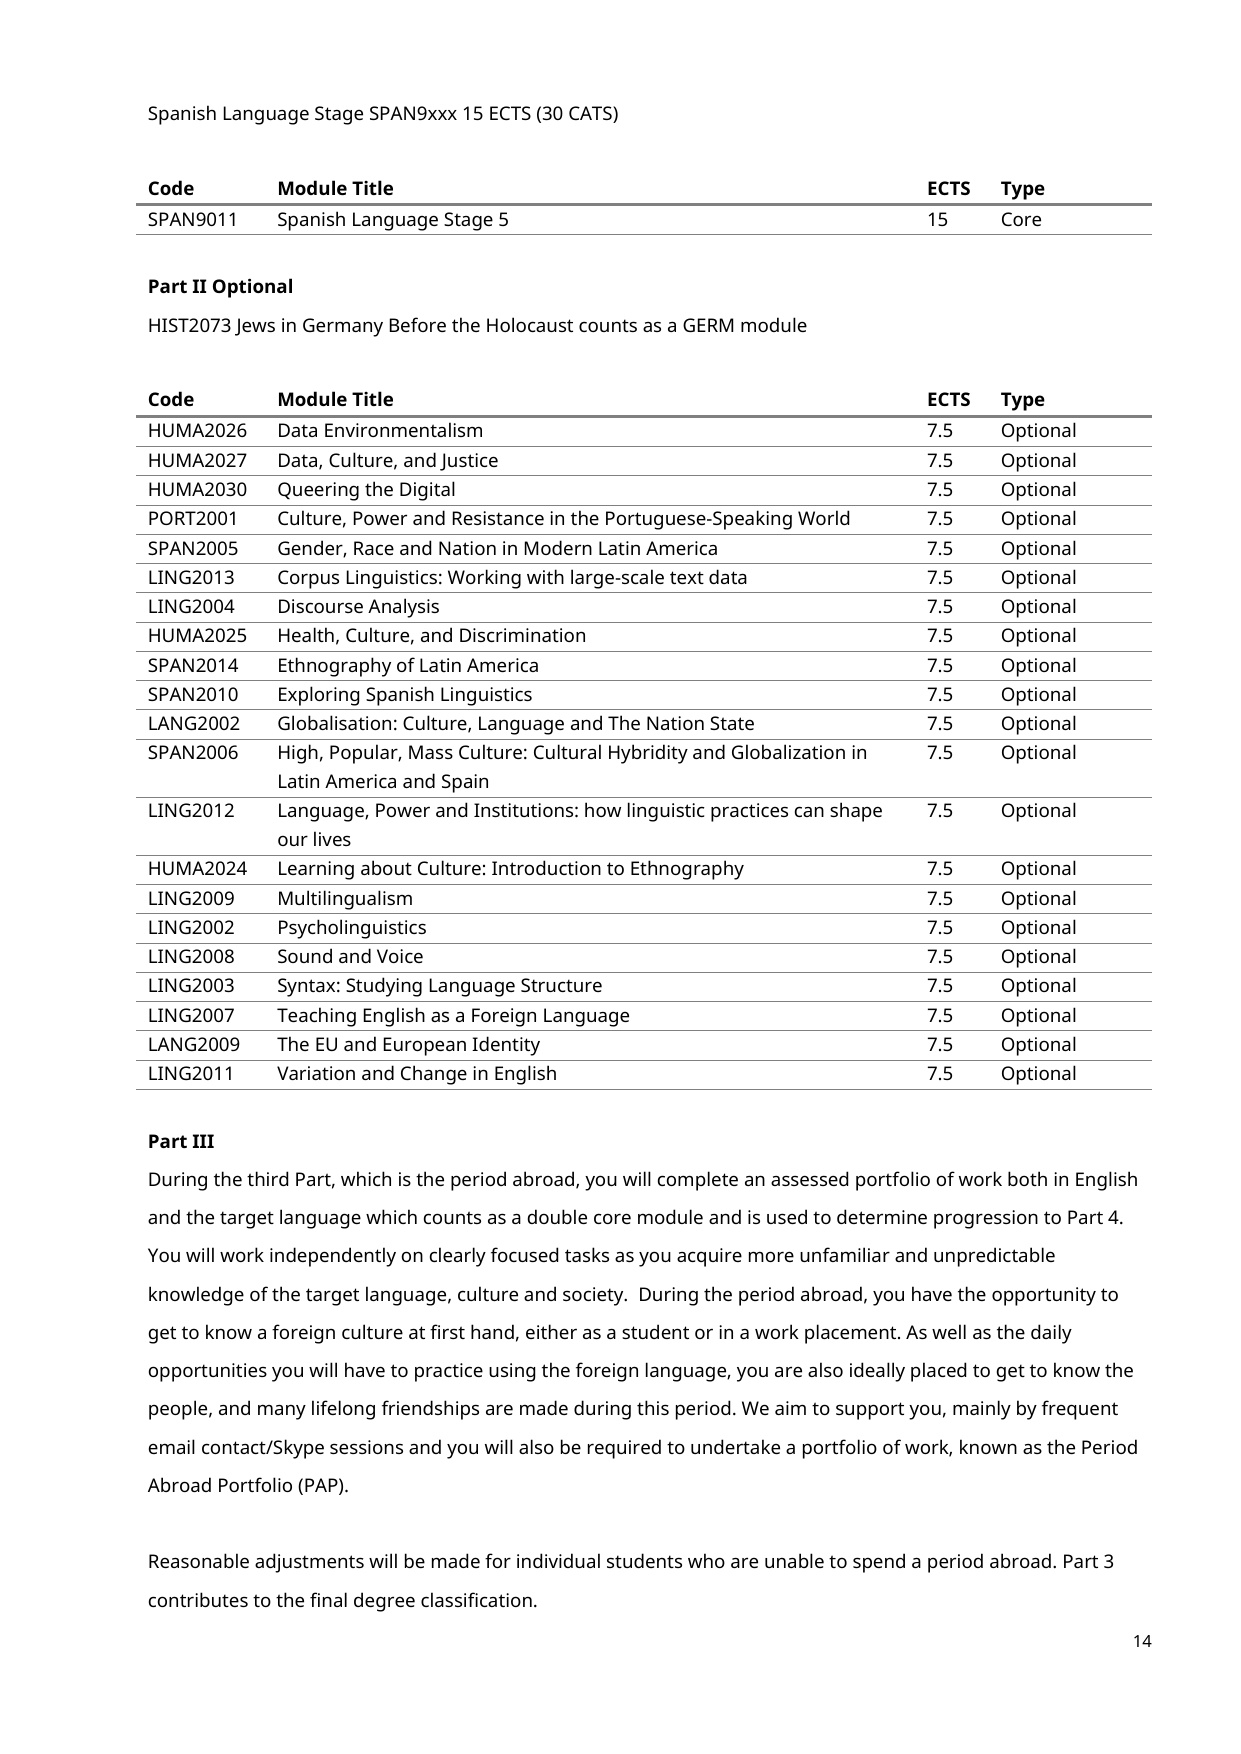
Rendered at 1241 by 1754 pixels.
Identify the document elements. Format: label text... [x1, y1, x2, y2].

table_cell Optional [989, 681, 1152, 709]
table_cell Optional [989, 973, 1152, 1001]
table_cell 7.5 [916, 652, 989, 680]
table_cell LING2012 [136, 798, 266, 855]
table_cell Module Title [266, 175, 916, 203]
table_cell PORT2001 [136, 506, 266, 534]
table_cell Optional [989, 1031, 1152, 1059]
table_cell SPAN2010 [136, 681, 266, 709]
table_cell LING2003 [136, 973, 266, 1001]
table_cell 7.5 [916, 914, 989, 942]
table_cell 7.5 [916, 681, 989, 709]
table_cell SPAN2006 [136, 740, 266, 797]
table_cell LANG2002 [136, 710, 266, 739]
table_cell Optional [989, 856, 1152, 884]
table_cell 15 [916, 206, 989, 234]
table_cell HUMA2026 [136, 418, 266, 446]
table_cell HUMA2024 [136, 856, 266, 884]
table_cell Sound and Voice [266, 944, 916, 972]
table_cell Part III During the third Part, which is the period abroad, you will complete an assessed portfolio of work both in English and the target language which counts as a double core module and is used to determine progression to Part 4. You will work independently on clearly focused tasks as you acquire more unfamiliar and unpredictable knowledge of the target language, culture and society. During the period abroad, you have the opportunity to get to know a foreign culture at first hand, either as a student or in a work placement. As well as the daily opportunities you will have to practice using the foreign language, you are also ideally placed to get to know the people, and many lifelong friendships are made during this period. We aim to support you, mainly by frequent email contact/Skype sessions and you will also be required to undertake a portfolio of work, known as the Period Abroad Portfolio (PAP). Reasonable adjustments will be made for individual students who are unable to spend a period abroad. Part 3 contributes to the final degree classification. [136, 1090, 1152, 1623]
table_cell Optional [989, 593, 1152, 622]
table_cell 7.5 [916, 798, 989, 855]
table_cell Optional [989, 623, 1152, 651]
table_cell 7.5 [916, 710, 989, 739]
table_cell Optional [989, 1061, 1152, 1089]
table_cell Gender, Race and Nation in Modern Latin America [266, 535, 916, 563]
table_cell Code [136, 386, 266, 414]
table_cell Optional [989, 535, 1152, 563]
table_cell SPAN2005 [136, 535, 266, 563]
table_cell 7.5 [916, 447, 989, 475]
table_cell 7.5 [916, 1061, 989, 1089]
table_cell 7.5 [916, 973, 989, 1001]
table_cell ECTS [916, 175, 989, 203]
table_cell 7.5 [916, 564, 989, 592]
table_cell Multilingualism [266, 885, 916, 913]
table_cell Corpus Linguistics: Working with large-scale text data [266, 564, 916, 592]
table_cell Optional [989, 885, 1152, 913]
table_cell LING2002 [136, 914, 266, 942]
table_cell Core [989, 206, 1152, 234]
table_cell Spanish Language Stage 5 [266, 206, 916, 234]
table_cell Culture, Power and Resistance in the Portuguese-Speaking World [266, 506, 916, 534]
table_cell LING2008 [136, 944, 266, 972]
table_cell Queering the Digital [266, 476, 916, 504]
table_cell 7.5 [916, 535, 989, 563]
table_cell Syntax: Studying Language Structure [266, 973, 916, 1001]
table_cell 7.5 [916, 944, 989, 972]
table_cell Language, Power and Institutions: how linguistic practices can shape our lives [266, 798, 916, 855]
table_cell Teaching English as a Foreign Language [266, 1002, 916, 1030]
table_cell Variation and Change in English [266, 1061, 916, 1089]
table_cell 7.5 [916, 623, 989, 651]
table_cell Optional [989, 652, 1152, 680]
table_cell Health, Culture, and Discrimination [266, 623, 916, 651]
table_cell Optional [989, 798, 1152, 855]
table_cell Module Title [266, 386, 916, 414]
table_cell Optional [989, 476, 1152, 504]
table_cell 7.5 [916, 1002, 989, 1030]
table_cell Optional [989, 944, 1152, 972]
table_cell LING2007 [136, 1002, 266, 1030]
table_cell 7.5 [916, 885, 989, 913]
table_cell SPAN2014 [136, 652, 266, 680]
table_cell LING2009 [136, 885, 266, 913]
table_cell 7.5 [916, 418, 989, 446]
table_cell ECTS [916, 386, 989, 414]
table_cell HUMA2030 [136, 476, 266, 504]
table_cell Exploring Spanish Linguistics [266, 681, 916, 709]
table_cell Optional [989, 914, 1152, 942]
table_cell Code [136, 175, 266, 203]
table_cell Spanish Language Stage SPAN9xxx 15 ECTS (30 CATS) [136, 99, 1152, 175]
table_cell Ethnography of Latin America [266, 652, 916, 680]
table_cell Optional [989, 1002, 1152, 1030]
table_cell SPAN9011 [136, 206, 266, 234]
table_cell Globalisation: Culture, Language and The Nation State [266, 710, 916, 739]
table_cell Psycholinguistics [266, 914, 916, 942]
table_cell Type [989, 386, 1152, 414]
table_cell HUMA2027 [136, 447, 266, 475]
table_cell HUMA2025 [136, 623, 266, 651]
table_cell Data Environmentalism [266, 418, 916, 446]
table_cell 7.5 [916, 740, 989, 797]
table_cell Optional [989, 418, 1152, 446]
table_cell LANG2009 [136, 1031, 266, 1059]
table_cell 7.5 [916, 593, 989, 622]
table_cell Data, Culture, and Justice [266, 447, 916, 475]
table_cell 7.5 [916, 1031, 989, 1059]
table_cell Optional [989, 506, 1152, 534]
table_cell Learning about Culture: Introduction to Ethnography [266, 856, 916, 884]
table_cell 7.5 [916, 506, 989, 534]
table_cell LING2013 [136, 564, 266, 592]
table_cell LING2011 [136, 1061, 266, 1089]
table_cell Optional [989, 740, 1152, 797]
table_cell Type [989, 175, 1152, 203]
table_cell Optional [989, 710, 1152, 739]
table_cell High, Popular, Mass Culture: Cultural Hybridity and Globalization in Latin America and Spain [266, 740, 916, 797]
table_cell Optional [989, 564, 1152, 592]
table_cell Optional [989, 447, 1152, 475]
table_cell LING2004 [136, 593, 266, 622]
table_cell 7.5 [916, 856, 989, 884]
table_cell Discourse Analysis [266, 593, 916, 622]
table_cell The EU and European Identity [266, 1031, 916, 1059]
table_cell 7.5 [916, 476, 989, 504]
table_cell Part II Optional HIST2073 Jews in Germany Before the Holocaust counts as a GERM module [136, 235, 1152, 386]
